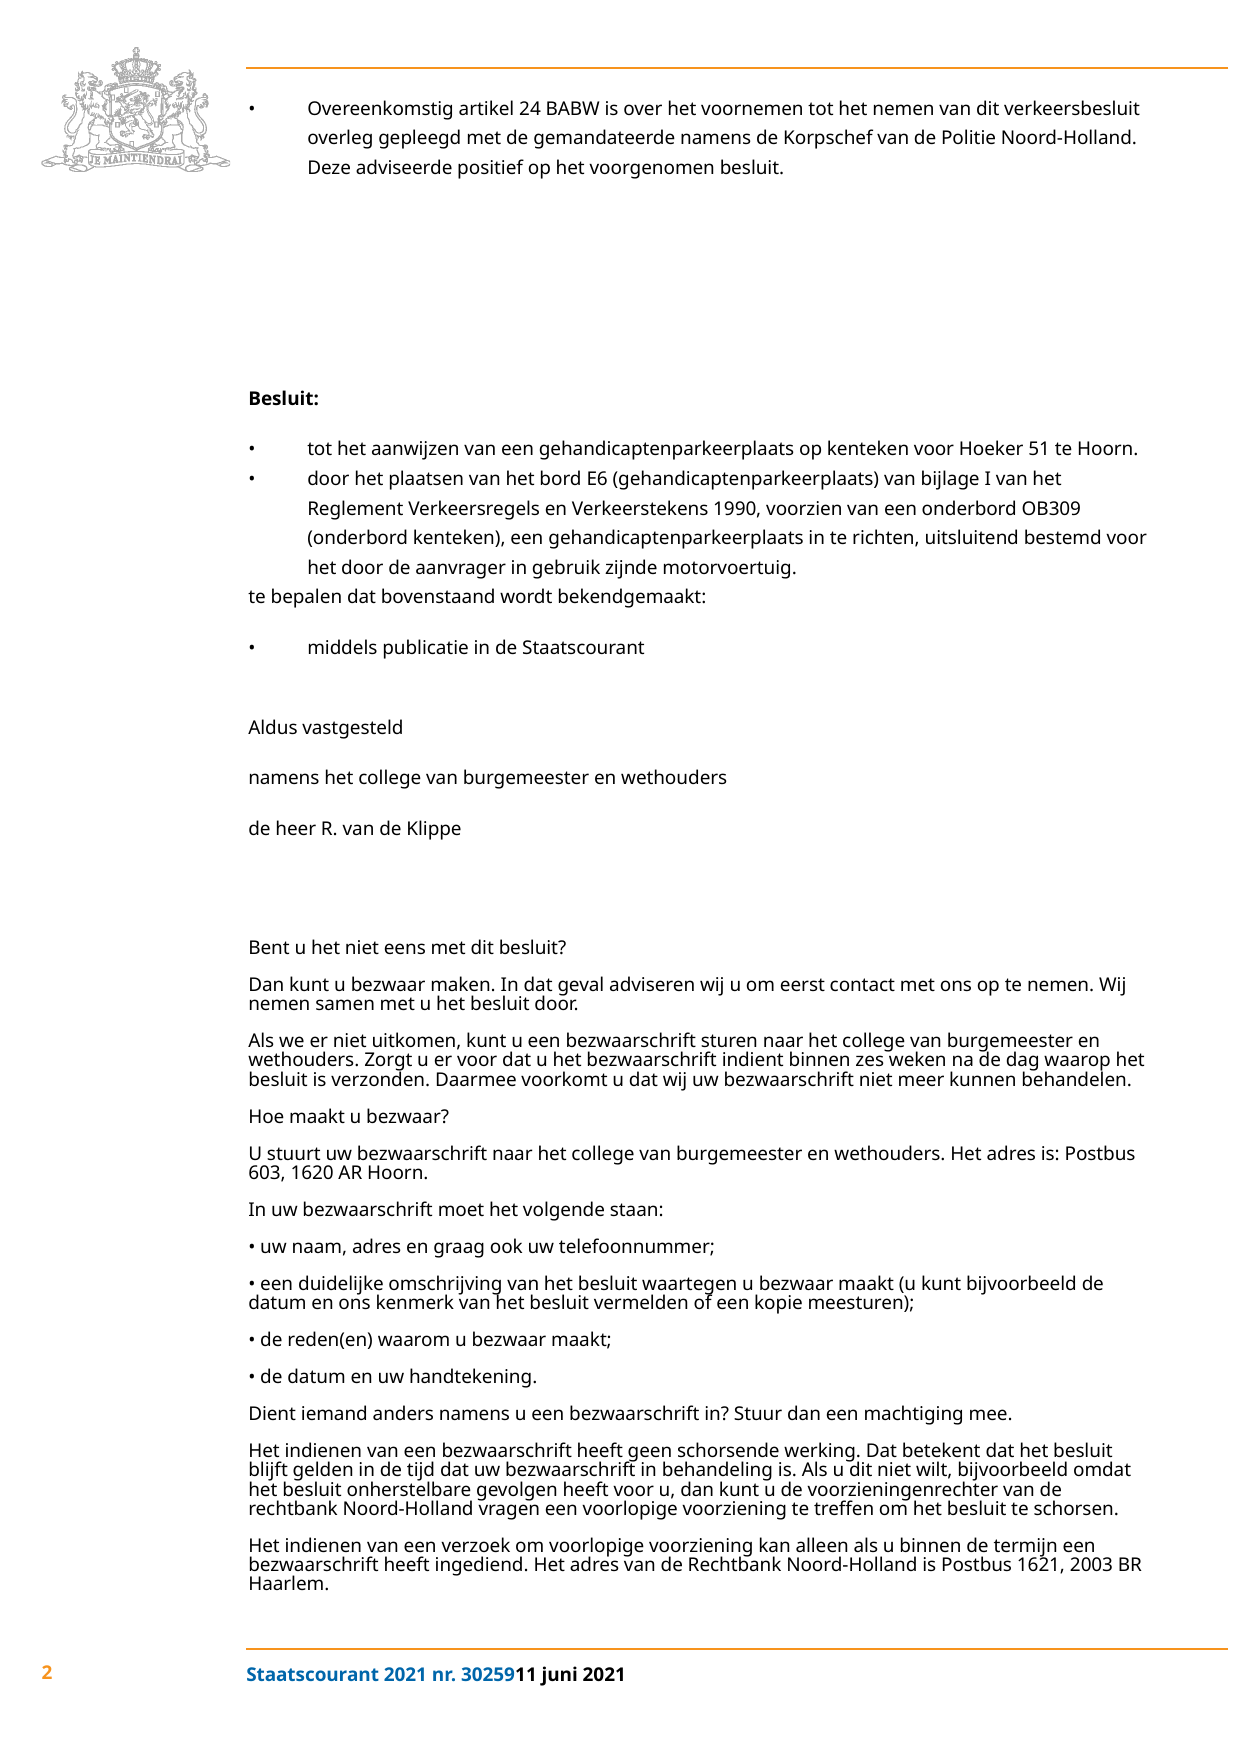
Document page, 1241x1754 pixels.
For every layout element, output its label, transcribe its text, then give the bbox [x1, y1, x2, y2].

picture [41, 47, 231, 172]
text Besluit: [248, 385, 1152, 411]
text Het indienen van een bezwaarschrift heeft geen schorsende werking. Dat betekent dat het besluit blijft gelden in de tijd dat uw bezwaarschrift in behandeling is. Als u dit niet wilt, bijvoorbeeld omdat het besluit onherstelbare gevolgen heeft voor u, dan kunt u de voorzieningenrechter van de rechtbank Noord-Holland vragen een voorlopige voorziening te treffen om het besluit te schorsen. [248, 1442, 1152, 1519]
text • de datum en uw handtekening. [248, 1368, 1152, 1387]
text Aldus vastgesteld [248, 714, 1152, 740]
text • uw naam, adres en graag ook uw telefoonnummer; [248, 1238, 1152, 1257]
list tot het aanwijzen van een gehandicaptenparkeerplaats op kenteken voor Hoeker 51 te Hoorn. [248, 436, 1152, 461]
list middels publicatie in de Staatscourant [248, 634, 1152, 660]
text Dan kunt u bezwaar maken. In dat geval adviseren wij u om eerst contact met ons op te nemen. Wij nemen samen met u het besluit door. [248, 976, 1152, 1014]
text Dient iemand anders namens u een bezwaarschrift in? Stuur dan een machtiging mee. [248, 1405, 1152, 1424]
text Het indienen van een verzoek om voorlopige voorziening kan alleen als u binnen de termijn een bezwaarschrift heeft ingediend. Het adres van de Rechtbank Noord-Holland is Postbus 1621, 2003 BR Haarlem. [248, 1537, 1152, 1595]
text • een duidelijke omschrijving van het besluit waartegen u bezwaar maakt (u kunt bijvoorbeeld de datum en ons kenmerk van het besluit vermelden of een kopie meesturen); [248, 1275, 1152, 1313]
text de heer R. van de Klippe [248, 815, 1152, 841]
text Als we er niet uitkomen, kunt u een bezwaarschrift sturen naar het college van burgemeester en wethouders. Zorgt u er voor dat u het bezwaarschrift indient binnen zes weken na de dag waarop het besluit is verzonden. Daarmee voorkomt u dat wij uw bezwaarschrift niet meer kunnen behandelen. [248, 1032, 1152, 1090]
text te bepalen dat bovenstaand wordt bekendgemaakt: [248, 583, 1152, 609]
text namens het college van burgemeester en wethouders [248, 764, 1152, 790]
text Bent u het niet eens met dit besluit? [248, 939, 1152, 958]
text U stuurt uw bezwaarschrift naar het college van burgemeester en wethouders. Het adres is: Postbus 603, 1620 AR Hoorn. [248, 1145, 1152, 1183]
text • de reden(en) waarom u bezwaar maakt; [248, 1331, 1152, 1350]
list door het plaatsen van het bord E6 (gehandicaptenparkeerplaats) van bijlage I van het Reglement Verkeersregels en Verkeerstekens 1990, voorzien van een onderbord OB309 (onderbord kenteken), een gehandicaptenparkeerplaats in te richten, uitsluitend bestemd voor het door de aanvrager in gebruik zijnde motorvoertuig. [248, 465, 1152, 580]
list Overeenkomstig artikel 24 BABW is over het voornemen tot het nemen van dit verkeersbesluit overleg gepleegd met de gemandateerde namens de Korpschef van de Politie Noord-Holland. Deze adviseerde positief op het voorgenomen besluit. [248, 95, 1152, 180]
text Hoe maakt u bezwaar? [248, 1108, 1152, 1127]
text In uw bezwaarschrift moet het volgende staan: [248, 1201, 1152, 1220]
